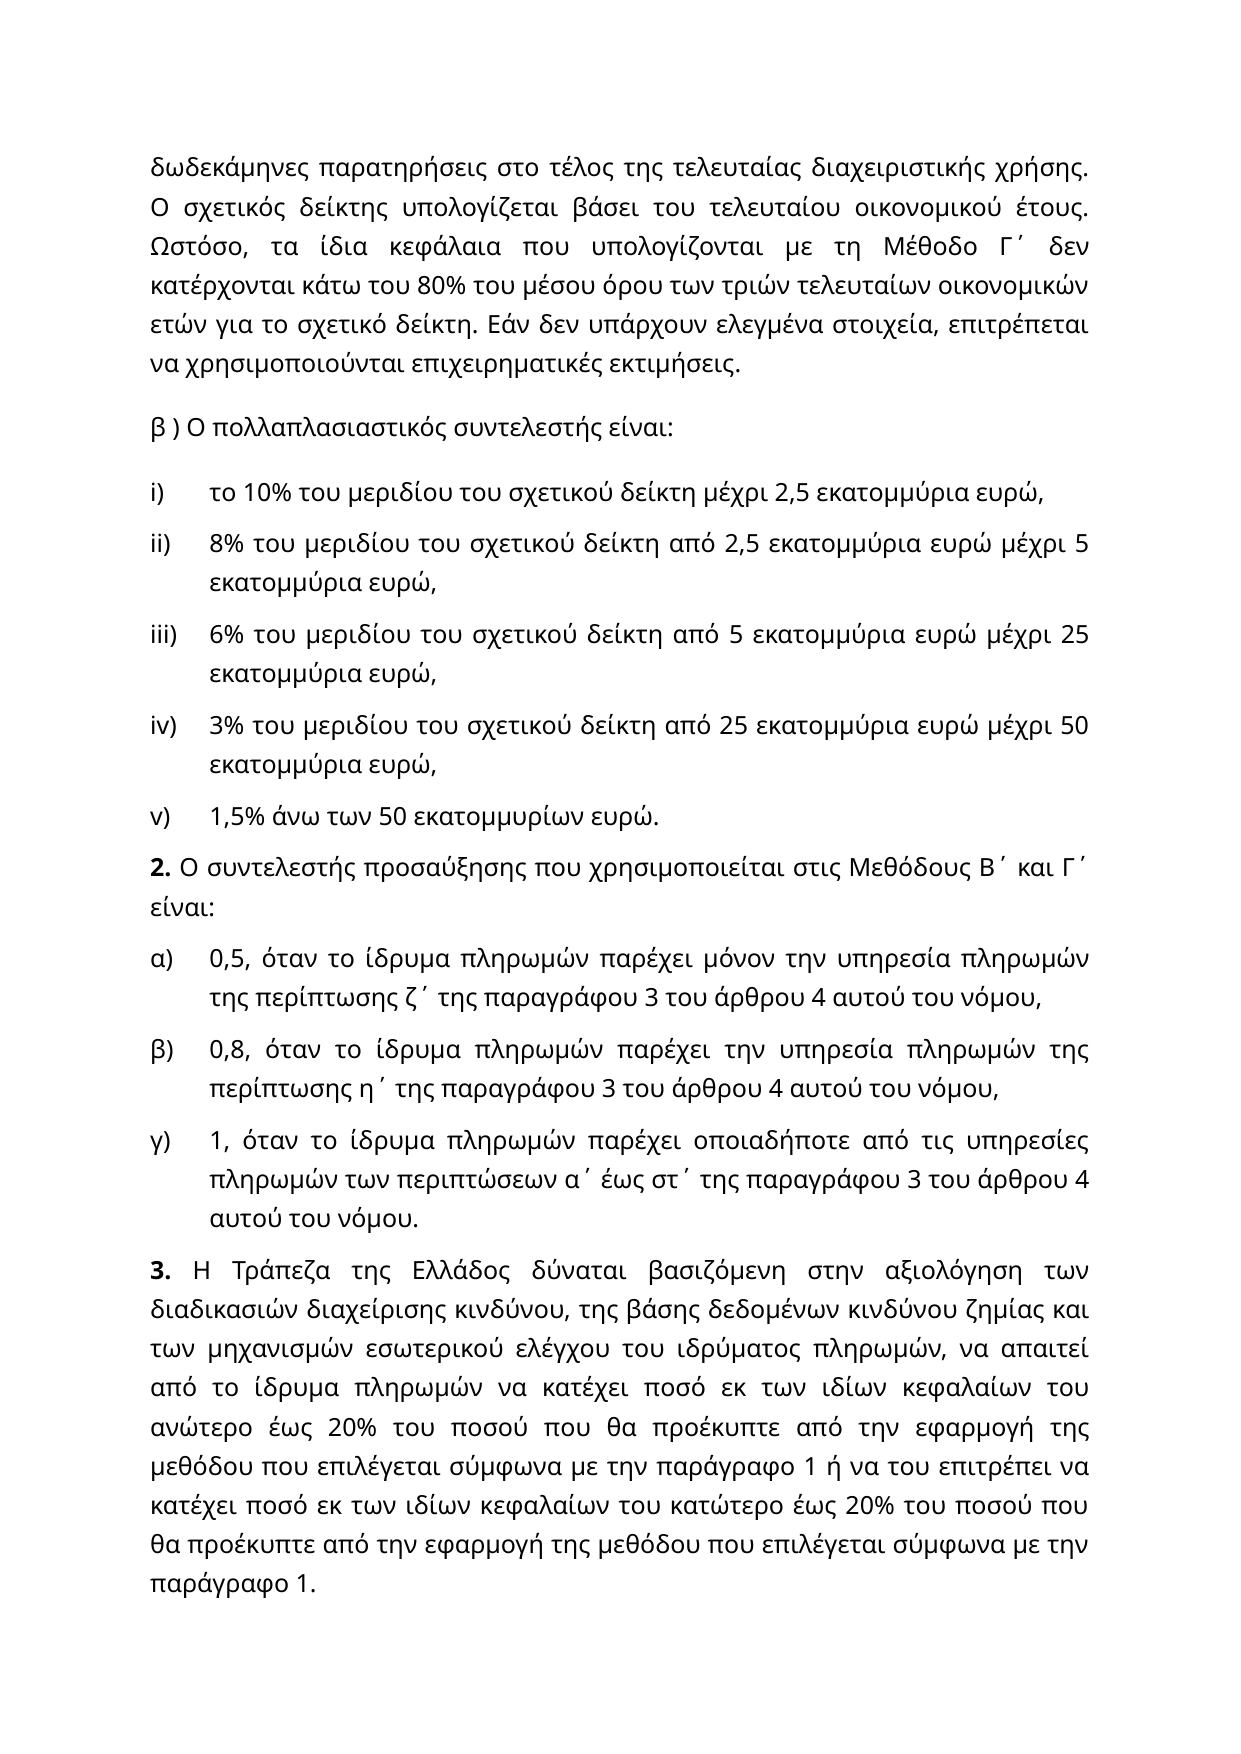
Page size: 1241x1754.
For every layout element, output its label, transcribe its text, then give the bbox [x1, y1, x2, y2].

text 2. Ο συντελεστής προσαύξησης που χρησιμοποιείται στις Μεθόδους Β΄ και Γ΄ είναι: [150, 850, 1090, 923]
list iv) 3% του μεριδίου του σχετικού δείκτη από 25 εκατομμύρια ευρώ μέχρι 50 εκατομμύρια ευρώ, [150, 707, 1090, 781]
list ii) 8% του μεριδίου του σχετικού δείκτη από 2,5 εκατομμύρια ευρώ μέχρι 5 εκατομμύρια ευρώ, [150, 526, 1090, 599]
list α) 0,5, όταν το ίδρυμα πληρωμών παρέχει μόνον την υπηρεσία πληρωμών της περίπτωσης ζ΄ της παραγράφου 3 του άρθρου 4 αυτού του νόμου, [150, 941, 1090, 1014]
list β) 0,8, όταν το ίδρυμα πληρωμών παρέχει την υπηρεσία πληρωμών της περίπτωσης η΄ της παραγράφου 3 του άρθρου 4 αυτού του νόμου, [150, 1032, 1090, 1105]
list iii) 6% του μεριδίου του σχετικού δείκτη από 5 εκατομμύρια ευρώ μέχρι 25 εκατομμύρια ευρώ, [150, 617, 1090, 690]
text 3. Η Τράπεζα της Ελλάδος δύναται βασιζόμενη στην αξιολόγηση των διαδικασιών διαχείρισης κινδύνου, της βάσης δεδομένων κινδύνου ζημίας και των μηχανισμών εσωτερικού ελέγχου του ιδρύματος πληρωμών, να απαιτεί από το ίδρυμα πληρωμών να κατέχει ποσό εκ των ιδίων κεφαλαίων του ανώτερο έως 20% του ποσού που θα προέκυπτε από την εφαρμογή της μεθόδου που επιλέγεται σύμφωνα με την παράγραφο 1 ή να του επιτρέπει να κατέχει ποσό εκ των ιδίων κεφαλαίων του κατώτερο έως 20% του ποσού που θα προέκυπτε από την εφαρμογή της μεθόδου που επιλέγεται σύμφωνα με την παράγραφο 1. [150, 1252, 1090, 1600]
text δωδεκάμηνες παρατηρήσεις στο τέλος της τελευταίας διαχειριστικής χρήσης. Ο σχετικός δείκτης υπολογίζεται βάσει του τελευταίου οικονομικού έτους. Ωστόσο, τα ίδια κεφάλαια που υπολογίζονται με τη Μέθοδο Γ΄ δεν κατέρχονται κάτω του 80% του μέσου όρου των τριών τελευταίων οικονομικών ετών για το σχετικό δείκτη. Εάν δεν υπάρχουν ελεγμένα στοιχεία, επιτρέπεται να χρησιμοποιούνται επιχειρηματικές εκτιμήσεις. [150, 150, 1090, 380]
list γ) 1, όταν το ίδρυμα πληρωμών παρέχει οποιαδήποτε από τις υπηρεσίες πληρωμών των περιπτώσεων α΄ έως στ΄ της παραγράφου 3 του άρθρου 4 αυτού του νόμου. [150, 1122, 1090, 1235]
list v) 1,5% άνω των 50 εκατομμυρίων ευρώ. [150, 798, 1090, 832]
text β ) Ο πολλαπλασιαστικός συντελεστής είναι: [150, 410, 1090, 444]
list i) το 10% του μεριδίου του σχετικού δείκτη μέχρι 2,5 εκατομμύρια ευρώ, [150, 474, 1090, 508]
